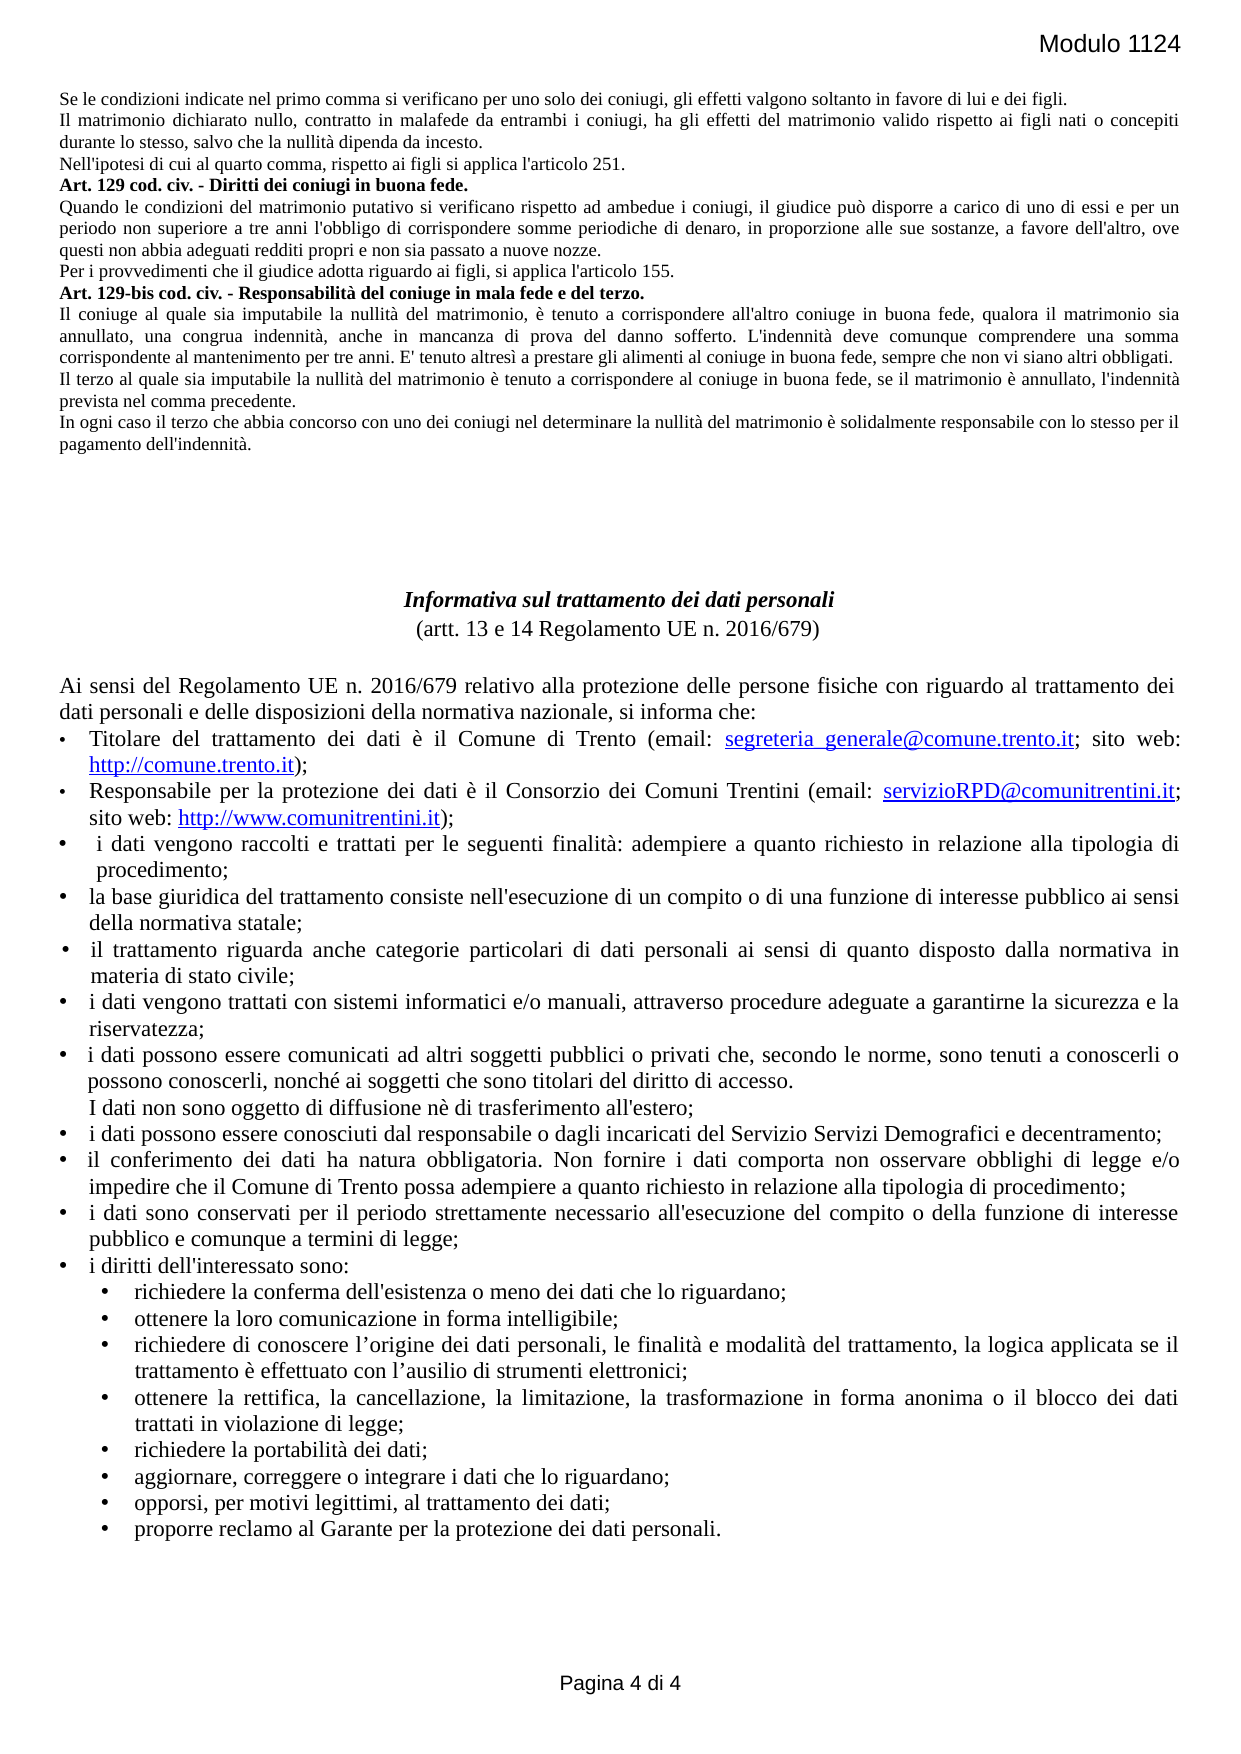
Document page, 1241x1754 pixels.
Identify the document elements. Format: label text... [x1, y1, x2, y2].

list i dati vengono trattati con sistemi informatici e/o manuali, attraverso procedure adeguate a garantirne la sicurezza e la riservatezza; [59, 988, 1181, 1041]
text Informativa sul trattamento dei dati personali [59, 584, 1181, 613]
list Responsabile per la protezione dei dati è il Consorzio dei Comuni Trentini (email: servizioRPD@comunitrentini.it; sito web: http://www.comunitrentini.it); [59, 777, 1181, 830]
list i dati possono essere comunicati ad altri soggetti pubblici o privati che, secondo le norme, sono tenuti a conoscerli o possono conoscerli, nonché ai soggetti che sono titolari del diritto di accesso. [59, 1041, 1181, 1094]
list i diritti dell'interessato sono: [59, 1252, 1181, 1278]
text Ai sensi del Regolamento UE n. 2016/679 relativo alla protezione delle persone fisiche con riguardo al trattamento dei dati personali e delle disposizioni della normativa nazionale, si informa che: [59, 672, 1176, 725]
text Nell'ipotesi di cui al quarto comma, rispetto ai figli si applica l'articolo 251. [59, 152, 1181, 174]
list richiedere la conferma dell'esistenza o meno dei dati che lo riguardano; [101, 1278, 1181, 1304]
text Quando le condizioni del matrimonio putativo si verificano rispetto ad ambedue i coniugi, il giudice può disporre a carico di uno di essi e per un periodo non superiore a tre anni l'obbligo di corrispondere somme periodiche di denaro, in proporzione alle sue sostanze, a favore dell'altro, ove questi non abbia adeguati redditi propri e non sia passato a nuove nozze. [59, 196, 1181, 260]
text Per i provvedimenti che il giudice adotta riguardo ai figli, si applica l'articolo 155. [59, 260, 1181, 282]
list opporsi, per motivi legittimi, al trattamento dei dati; [101, 1489, 1181, 1515]
text Art. 129-bis cod. civ. - Responsabilità del coniuge in mala fede e del terzo. [59, 282, 1181, 303]
list aggiornare, correggere o integrare i dati che lo riguardano; [101, 1463, 1181, 1489]
list il conferimento dei dati ha natura obbligatoria. Non fornire i dati comporta non osservare obblighi di legge e/o impedire che il Comune di Trento possa adempiere a quanto richiesto in relazione alla tipologia di procedimento; [59, 1146, 1181, 1199]
list richiedere di conoscere l’origine dei dati personali, le finalità e modalità del trattamento, la logica applicata se il trattamento è effettuato con l’ausilio di strumenti elettronici; [101, 1331, 1181, 1384]
text Il matrimonio dichiarato nullo, contratto in malafede da entrambi i coniugi, ha gli effetti del matrimonio valido rispetto ai figli nati o concepiti durante lo stesso, salvo che la nullità dipenda da incesto. [59, 109, 1181, 152]
list ottenere la loro comunicazione in forma intelligibile; [101, 1304, 1181, 1331]
list i dati possono essere conosciuti dal responsabile o dagli incaricati del Servizio Servizi Demografici e decentramento; [59, 1120, 1181, 1146]
list proporre reclamo al Garante per la protezione dei dati personali. [101, 1515, 1181, 1542]
list la base giuridica del trattamento consiste nell'esecuzione di un compito o di una funzione di interesse pubblico ai sensi della normativa statale; [59, 883, 1181, 936]
text In ogni caso il terzo che abbia concorso con uno dei coniugi nel determinare la nullità del matrimonio è solidalmente responsabile con lo stesso per il pagamento dell'indennità. [59, 411, 1181, 454]
list i dati vengono raccolti e trattati per le seguenti finalità: adempiere a quanto richiesto in relazione alla tipologia di procedimento; [59, 830, 1181, 883]
list il trattamento riguarda anche categorie particolari di dati personali ai sensi di quanto disposto dalla normativa in materia di stato civile; [62, 936, 1181, 988]
list richiedere la portabilità dei dati; [101, 1436, 1181, 1463]
list ottenere la rettifica, la cancellazione, la limitazione, la trasformazione in forma anonima o il blocco dei dati trattati in violazione di legge; [101, 1384, 1181, 1436]
list Titolare del trattamento dei dati è il Comune di Trento (email: segreteria_generale@comune.trento.it; sito web: http://comune.trento.it); [59, 725, 1181, 777]
list i dati sono conservati per il periodo strettamente necessario all'esecuzione del compito o della funzione di interesse pubblico e comunque a termini di legge; [59, 1199, 1181, 1252]
list I dati non sono oggetto di diffusione nè di trasferimento all'estero; [57, 1094, 1181, 1120]
text Il terzo al quale sia imputabile la nullità del matrimonio è tenuto a corrispondere al coniuge in buona fede, se il matrimonio è annullato, l'indennità prevista nel comma precedente. [59, 368, 1181, 411]
text (artt. 13 e 14 Regolamento UE n. 2016/679) [59, 613, 1176, 643]
text Se le condizioni indicate nel primo comma si verificano per uno solo dei coniugi, gli effetti valgono soltanto in favore di lui e dei figli. [59, 88, 1181, 109]
text Il coniuge al quale sia imputabile la nullità del matrimonio, è tenuto a corrispondere all'altro coniuge in buona fede, qualora il matrimonio sia annullato, una congrua indennità, anche in mancanza di prova del danno sofferto. L'indennità deve comunque comprendere una somma corrispondente al mantenimento per tre anni. E' tenuto altresì a prestare gli alimenti al coniuge in buona fede, sempre che non vi siano altri obbligati. [59, 303, 1181, 368]
text Art. 129 cod. civ. - Diritti dei coniugi in buona fede. [59, 174, 1181, 196]
